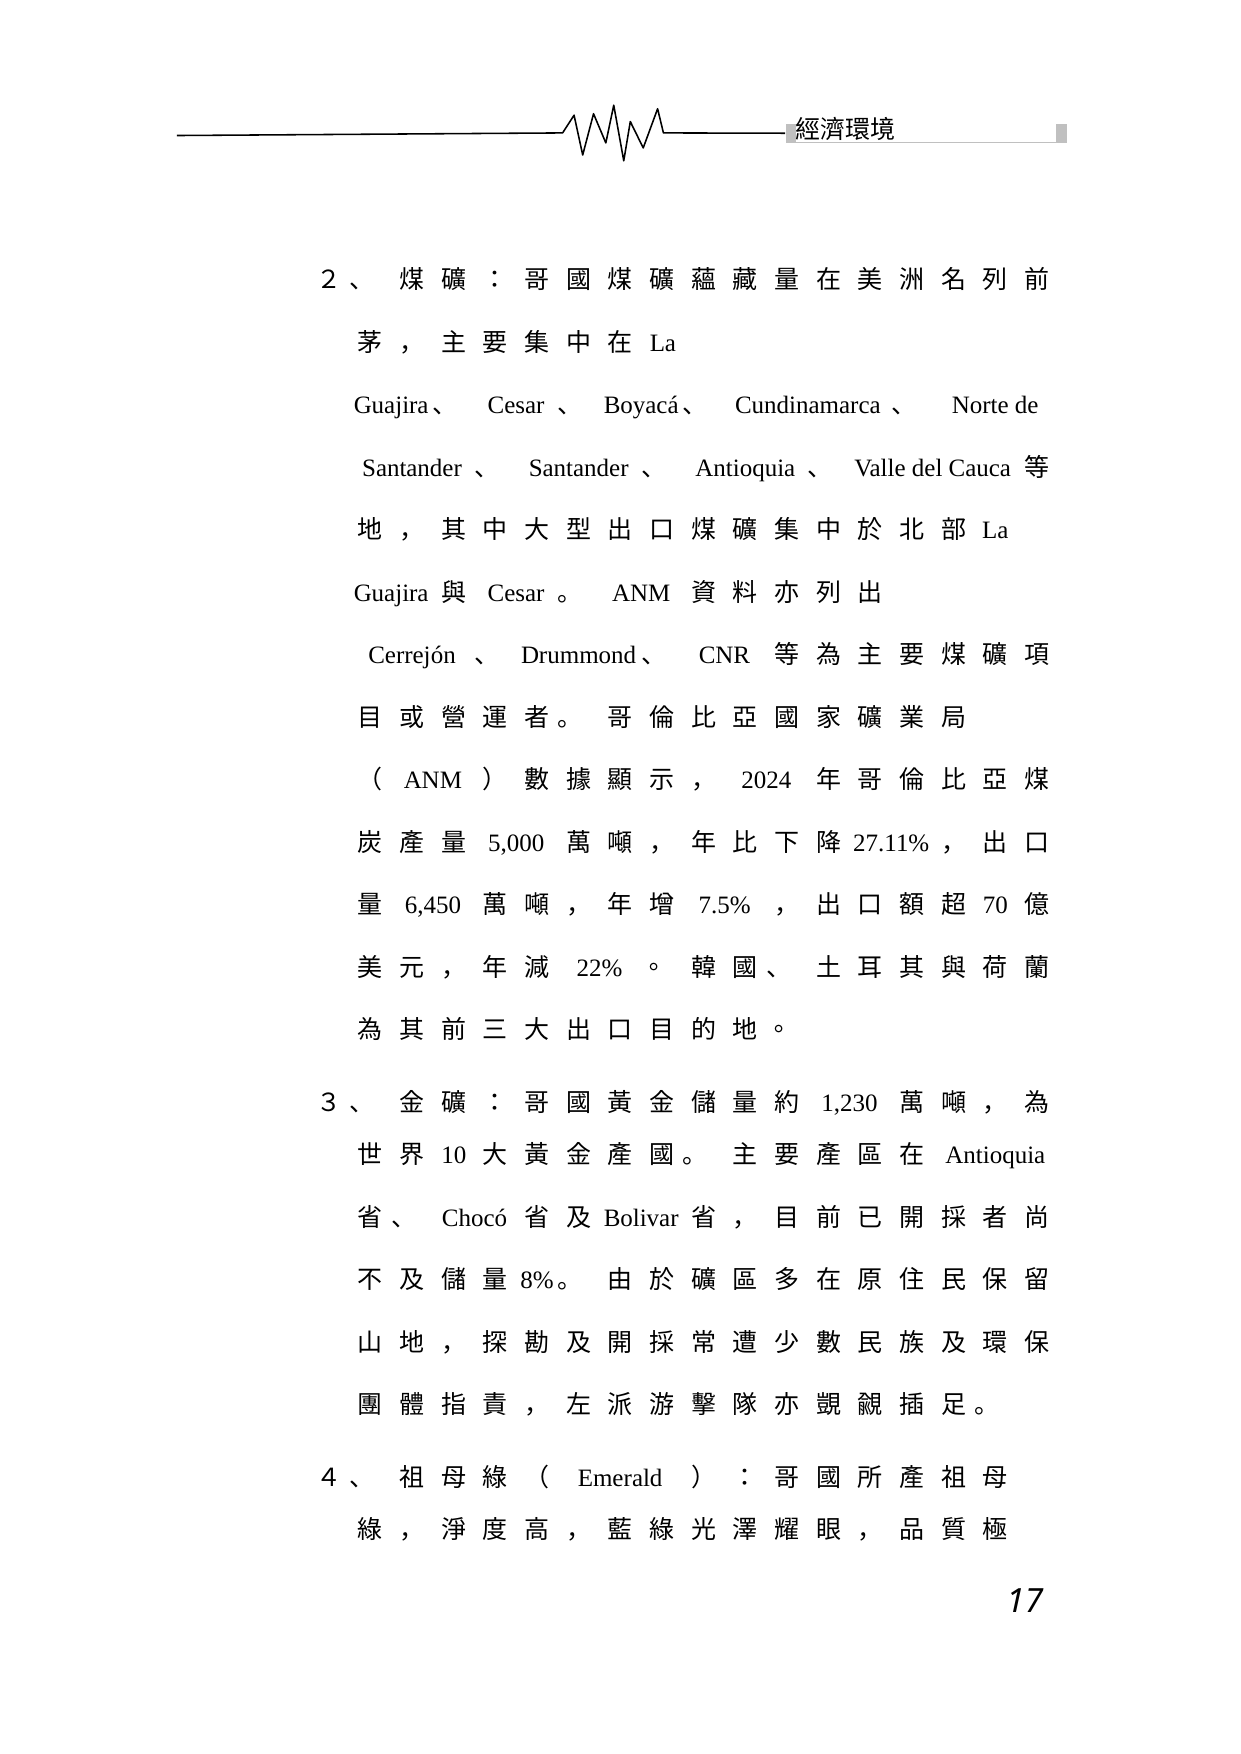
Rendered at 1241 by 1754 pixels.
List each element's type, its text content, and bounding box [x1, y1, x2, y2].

text ３、金礦：哥國黃金儲量約1,230萬噸，為世界10大黃金產國。主要產區在Antioquia省、Chocó省及Bolivar省，目前已開採者尚不及儲量8%。由於礦區多在原住民保留山地，探勘及開採常遭少數民族及環保團體指責，左派游擊隊亦覬覦插足。 [281, 1049, 1058, 1424]
text ４、祖母綠（Emerald）：哥國所產祖母綠，淨度高，藍綠光澤耀眼，品質極 [281, 1424, 1058, 1549]
text ２、煤礦：哥國煤礦蘊藏量在美洲名列前茅，主要集中在La Guajira、Cesar、Boyacá、Cundinamarca、Norte de Santander、Santander、Antioquia、Valle del Cauca等地，其中大型出口煤礦集中於北部La Guajira與Cesar。ANM資料亦列出Cerrejón、Drummond、CNR等為主要煤礦項目或營運者。哥倫比亞國家礦業局（ANM）數據顯示，2024年哥倫比亞煤炭產量5,000萬噸，年比下降27.11%，出口量6,450萬噸，年增7.5%，出口額超70億美元，年減22%。韓國、土耳其與荷蘭為其前三大出口目的地。 [281, 236, 1058, 1049]
